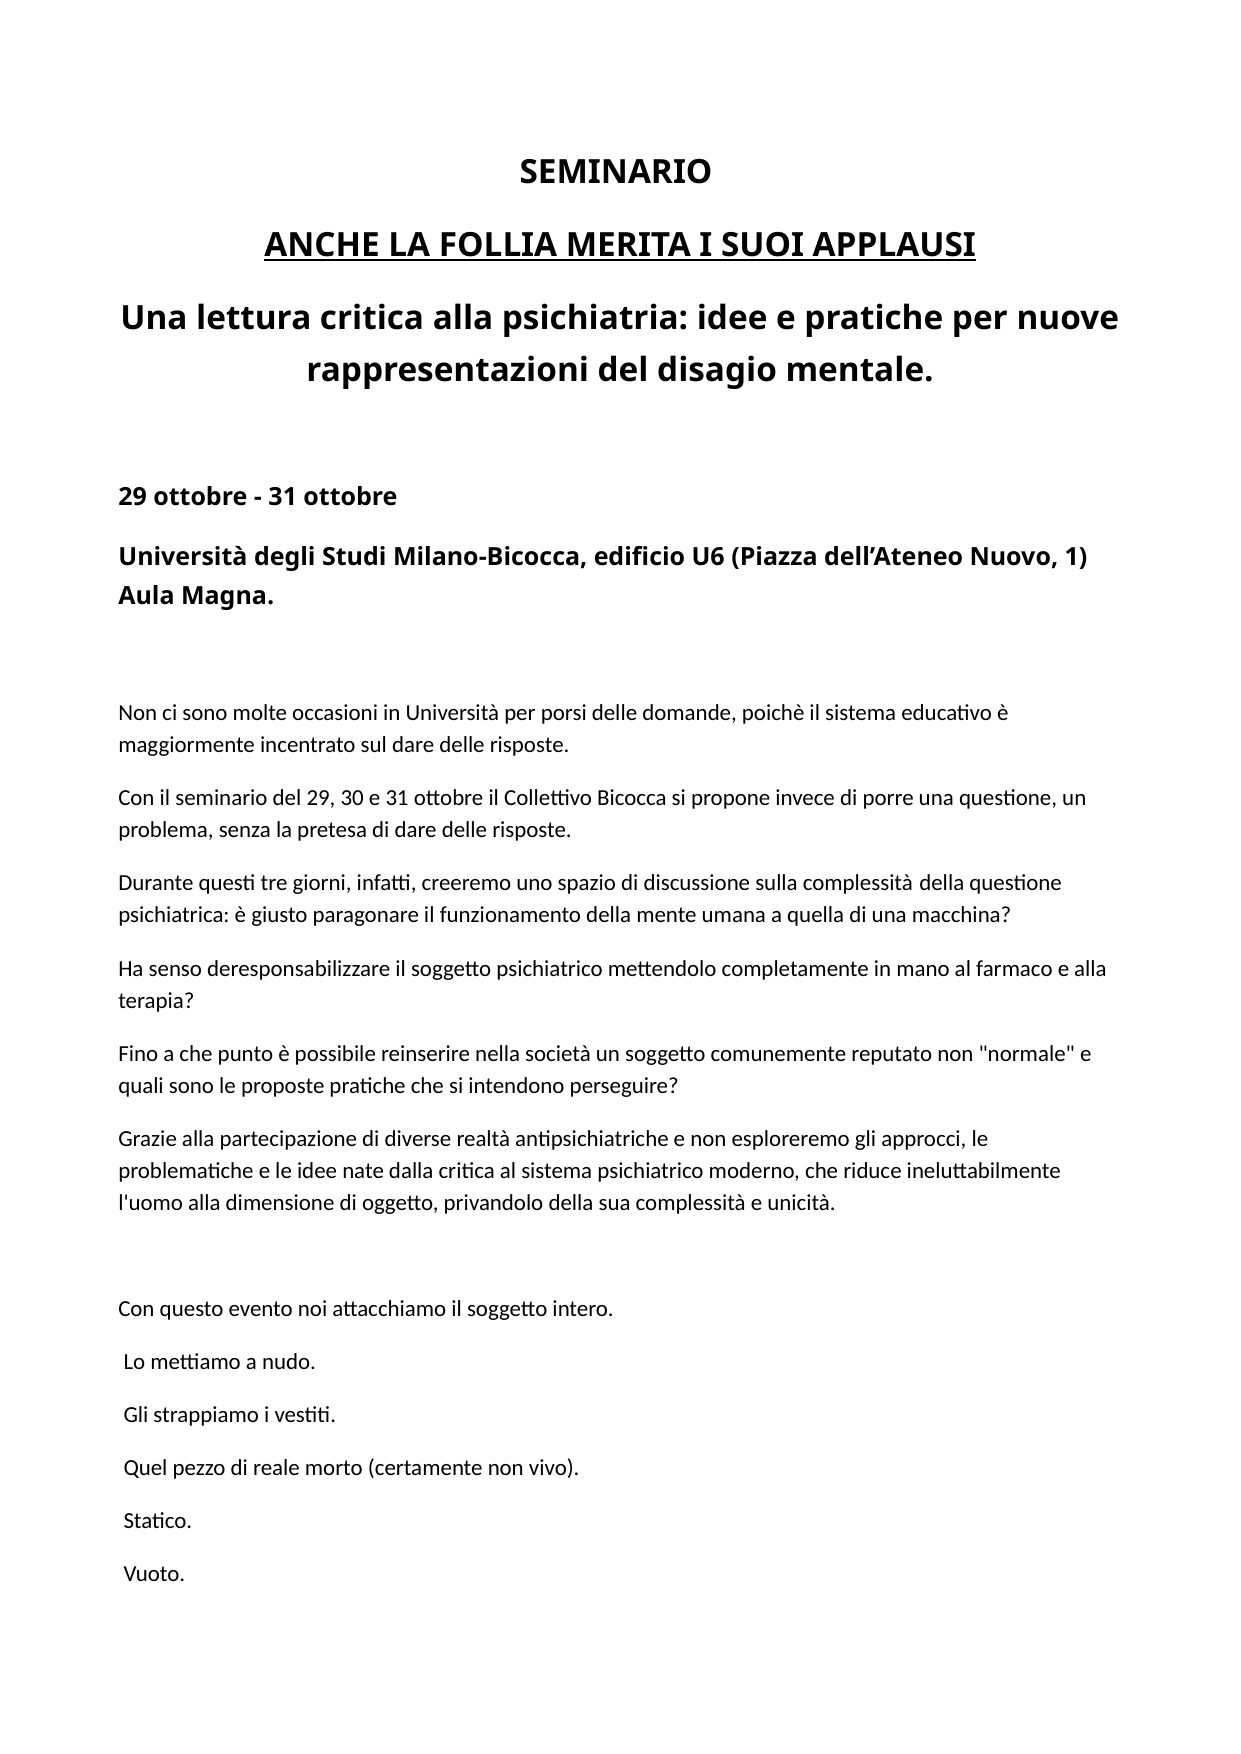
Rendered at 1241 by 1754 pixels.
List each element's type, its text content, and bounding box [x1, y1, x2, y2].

text Grazie alla partecipazione di diverse realtà antipsichiatriche e non esploreremo gli approcci, le problematiche e le idee nate dalla critica al sistema psichiatrico moderno, che riduce ineluttabilmente l'uomo alla dimensione di oggetto, privandolo della sua complessità e unicità. [118, 1124, 1122, 1216]
text Università degli Studi Milano-Bicocca, edificio U6 (Piazza dell’Ateneo Nuovo, 1) Aula Magna. [118, 539, 1122, 612]
text ANCHE LA FOLLIA MERITA I SUOI APPLAUSI [118, 221, 1122, 266]
text 29 ottobre - 31 ottobre [118, 479, 1122, 513]
text Durante questi tre giorni, infatti, creeremo uno spazio di discussione sulla complessità della questione psichiatrica: è giusto paragonare il funzionamento della mente umana a quella di una macchina? [118, 868, 1122, 929]
text SEMINARIO [118, 148, 1122, 193]
text Con il seminario del 29, 30 e 31 ottobre il Collettivo Bicocca si propone invece di porre una questione, un problema, senza la pretesa di dare delle risposte. [118, 783, 1122, 843]
text Quel pezzo di reale morto (certamente non vivo). [118, 1453, 1122, 1482]
text Ha senso deresponsabilizzare il soggetto psichiatrico mettendolo completamente in mano al farmaco e alla terapia? [118, 954, 1122, 1014]
text Non ci sono molte occasioni in Università per porsi delle domande, poichè il sistema educativo è maggiormente incentrato sul dare delle risposte. [118, 698, 1122, 758]
text Vuoto. [118, 1559, 1122, 1588]
text Una lettura critica alla psichiatria: idee e pratiche per nuove rappresentazioni del disagio mentale. [118, 294, 1122, 391]
text Lo mettiamo a nudo. [118, 1347, 1122, 1376]
text Gli strappiamo i vestiti. [118, 1401, 1122, 1428]
text Fino a che punto è possibile reinserire nella società un soggetto comunemente reputato non "normale" e quali sono le proposte pratiche che si intendono perseguire? [118, 1039, 1122, 1099]
text Con questo evento noi attacchiamo il soggetto intero. [118, 1294, 1122, 1322]
text Statico. [118, 1507, 1122, 1534]
